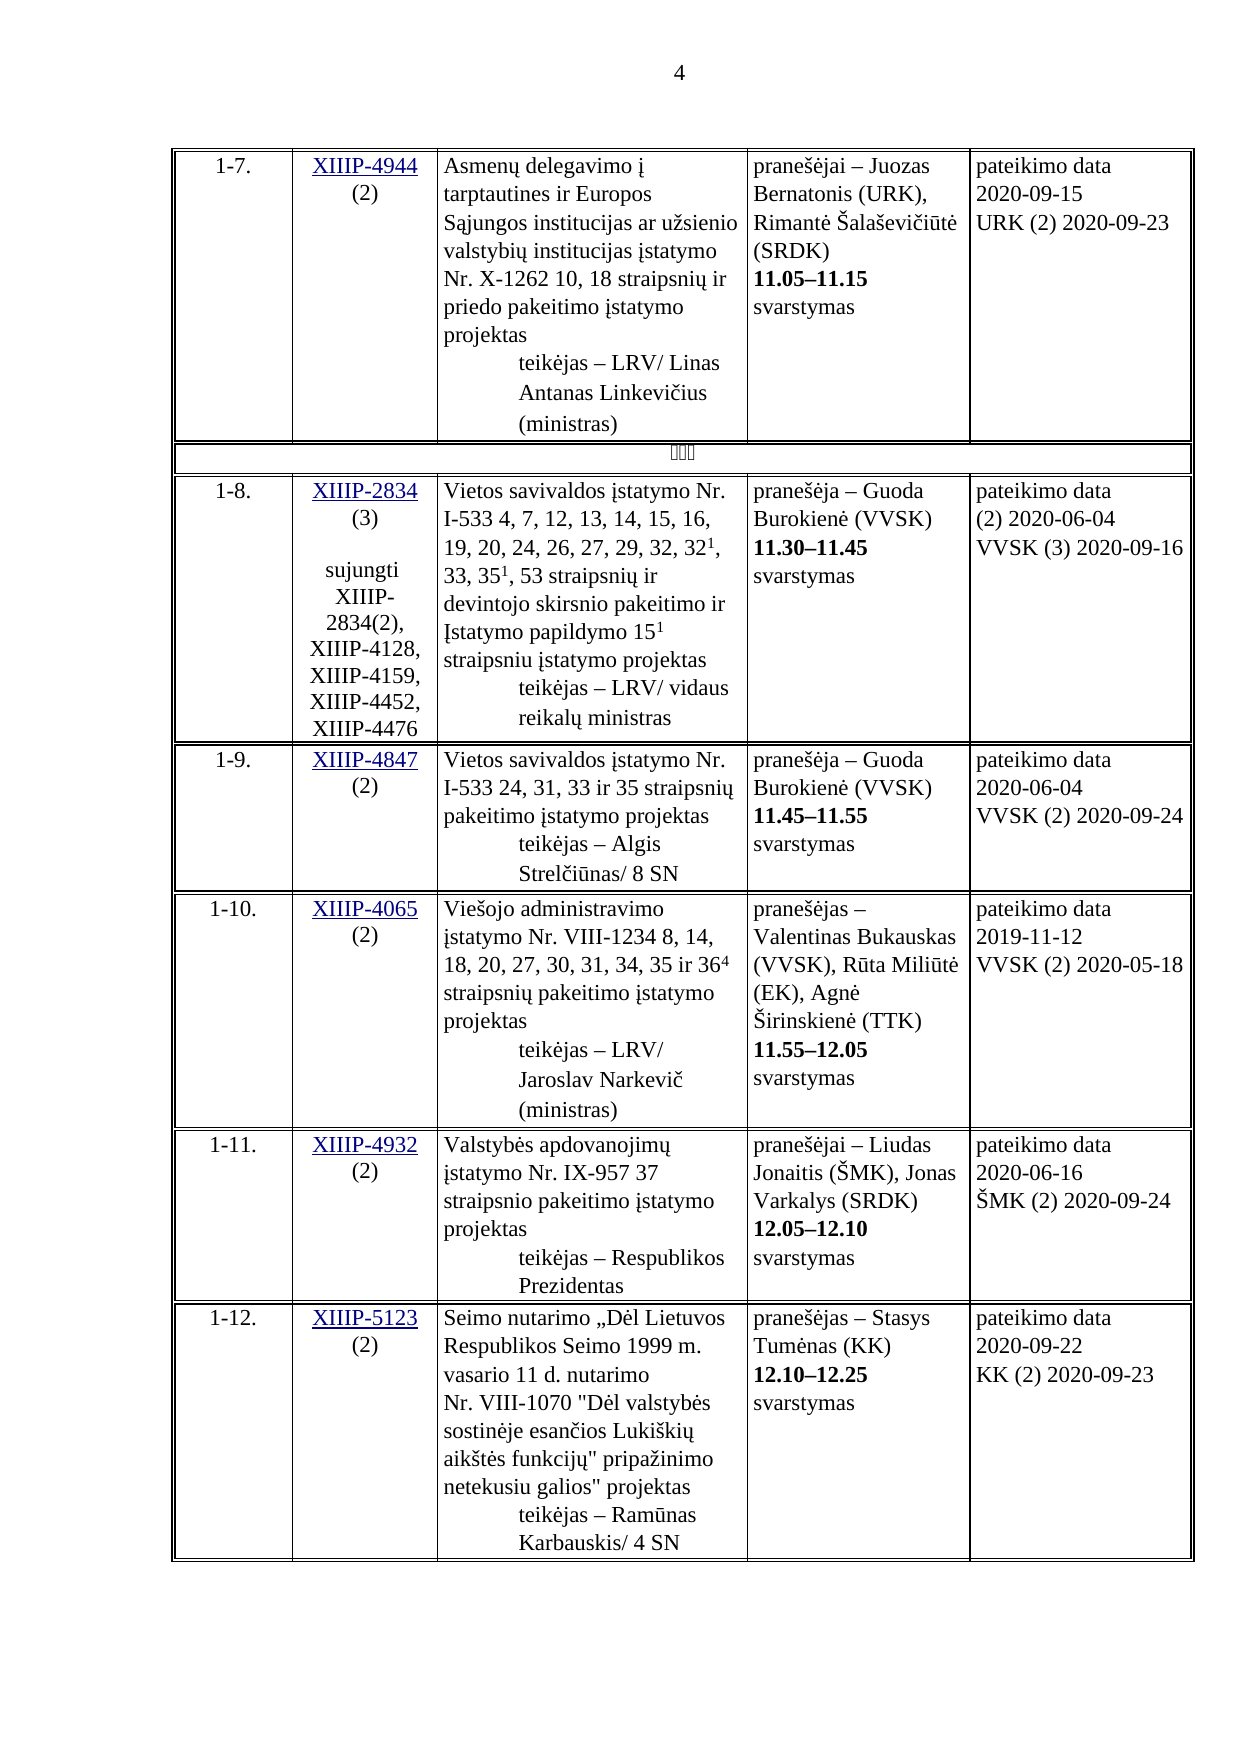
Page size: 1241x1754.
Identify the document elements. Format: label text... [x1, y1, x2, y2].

table_cell pranešėjai – Juozas Bernatonis (URK), Rimantė Šalaševičiūtė (SRDK) 11.05–11.15 svarstymas [748, 152, 969, 440]
table_cell Vietos savivaldos įstatymo Nr. I-533 24, 31, 33 ir 35 straipsnių pakeitimo įstatymo projektas teikėjas – Algis Strelčiūnas/ 8 SN [438, 746, 747, 890]
table_cell [1195, 741, 1240, 890]
table_cell 1-11. [176, 1131, 292, 1300]
table_cell pranešėja – Guoda Burokienė (VVSK) 11.30–11.45 svarstymas [748, 477, 969, 741]
table_cell pateikimo data (2) 2020-06-04 VVSK (3) 2020-09-16 [971, 477, 1190, 741]
table_cell Seimo nutarimo „Dėl Lietuvos Respublikos Seimo 1999 m. vasario 11 d. nutarimo Nr. VIII-1070 "Dėl valstybės sostinėje esančios Lukiškių aikštės funkcijų" pripažinimo netekusiu galios" projektas teikėjas – Ramūnas Karbauskis/ 4 SN [438, 1305, 747, 1558]
table_cell pateikimo data 2020-09-22 KK (2) 2020-09-23 [971, 1305, 1190, 1558]
table_cell 1-12. [176, 1305, 292, 1558]
table_cell XIIIP-5123 (2) [293, 1305, 437, 1558]
table_cell [1195, 1126, 1240, 1300]
table_cell pranešėja – Guoda Burokienė (VVSK) 11.45–11.55 svarstymas [748, 746, 969, 890]
table_cell 1-9. [176, 746, 292, 890]
table_cell [1195, 440, 1240, 473]
table_cell Vietos savivaldos įstatymo Nr. I-533 4, 7, 12, 13, 14, 15, 16, 19, 20, 24, 26, 27, 29, 32, 321, 33, 351, 53 straipsnių ir devintojo skirsnio pakeitimo ir Įstatymo papildymo 151 straipsniu įstatymo projektas teikėjas – LRV/ vidaus reikalų ministras [438, 477, 747, 741]
table_cell 1-10. [176, 895, 292, 1126]
table_cell Asmenų delegavimo į tarptautines ir Europos Sąjungos institucijas ar užsienio valstybių institucijas įstatymo Nr. X-1262 10, 18 straipsnių ir priedo pakeitimo įstatymo projektas teikėjas – LRV/ Linas Antanas Linkevičius (ministras) [438, 152, 747, 440]
table_cell  [176, 445, 1190, 473]
table_cell pateikimo data 2020-06-04 VVSK (2) 2020-09-24 [971, 746, 1190, 890]
table_cell pranešėjas – Valentinas Bukauskas (VVSK), Rūta Miliūtė (EK), Agnė Širinskienė (TTK) 11.55–12.05 svarstymas [748, 895, 969, 1126]
table_cell pranešėjas – Stasys Tumėnas (KK) 12.10–12.25 svarstymas [748, 1305, 969, 1558]
table_cell pateikimo data 2020-06-16 ŠMK (2) 2020-09-24 [971, 1131, 1190, 1300]
table_cell pateikimo data 2020-09-15 URK (2) 2020-09-23 [971, 152, 1190, 440]
table_cell XIIIP-4932 (2) [293, 1131, 437, 1300]
table_cell Viešojo administravimo įstatymo Nr. VIII-1234 8, 14, 18, 20, 27, 30, 31, 34, 35 ir 364 straipsnių pakeitimo įstatymo projektas teikėjas – LRV/ Jaroslav Narkevič (ministras) [438, 895, 747, 1126]
table_cell [1195, 473, 1240, 741]
table_cell 1-8. [176, 477, 292, 741]
table_cell [1195, 1300, 1240, 1558]
table_cell XIIIP-4065 (2) [293, 895, 437, 1126]
table_cell XIIIP-4847 (2) [293, 746, 437, 890]
table_cell 1-7. [176, 152, 292, 440]
table_cell XIIIP-2834 (3) sujungti XIIIP-2834(2), XIIIP-4128, XIIIP-4159, XIIIP-4452, XIIIP-4476 [293, 477, 437, 741]
table_cell pranešėjai – Liudas Jonaitis (ŠMK), Jonas Varkalys (SRDK) 12.05–12.10 svarstymas [748, 1131, 969, 1300]
table_cell [1195, 890, 1240, 1126]
table_cell Valstybės apdovanojimų įstatymo Nr. IX-957 37 straipsnio pakeitimo įstatymo projektas teikėjas – Respublikos Prezidentas [438, 1131, 747, 1300]
table_cell XIIIP-4944 (2) [293, 152, 437, 440]
table_cell pateikimo data 2019-11-12 VVSK (2) 2020-05-18 [971, 895, 1190, 1126]
table_cell [1195, 148, 1240, 440]
